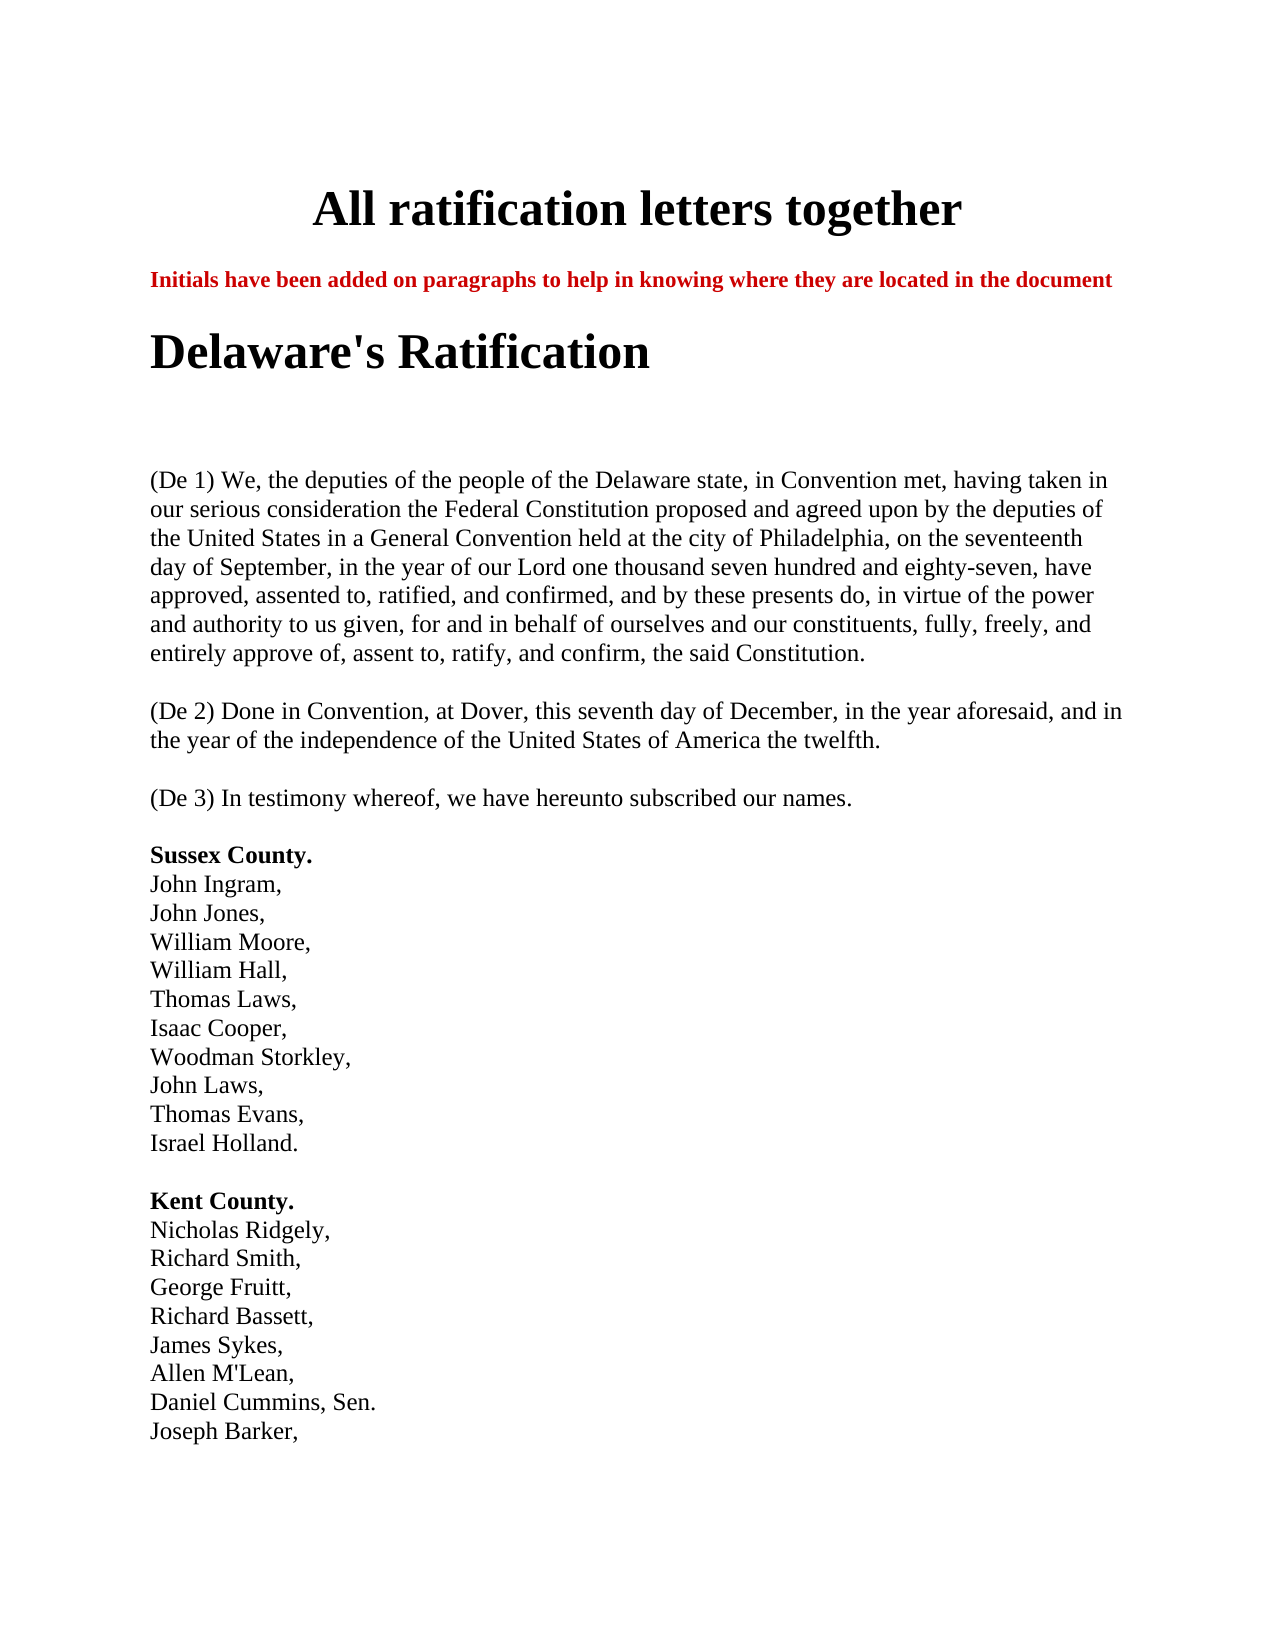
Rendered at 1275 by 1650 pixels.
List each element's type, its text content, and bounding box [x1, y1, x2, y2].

text All ratification letters together [150, 179, 1125, 237]
text Delaware's Ratification [150, 321, 1125, 436]
text Sussex County. John Ingram, John Jones, William Moore, William Hall, Thomas Laws, Isaac Cooper, Woodman Storkley, John Laws, Thomas Evans, Israel Holland. [150, 841, 1125, 1157]
text Kent County. Nicholas Ridgely, Richard Smith, George Fruitt, Richard Bassett, James Sykes, Allen M'Lean, Daniel Cummins, Sen. Joseph Barker, [150, 1186, 1125, 1445]
text Initials have been added on paragraphs to help in knowing where they are located in the document [150, 266, 1125, 292]
text (De 1) We, the deputies of the people of the Delaware state, in Convention met, having taken in our serious consideration the Federal Constitution proposed and agreed upon by the deputies of the United States in a General Convention held at the city of Philadelphia, on the seventeenth day of September, in the year of our Lord one thousand seven hundred and eighty-seven, have approved, assented to, ratified, and confirmed, and by these presents do, in virtue of the power and authority to us given, for and in behalf of ourselves and our constituents, fully, freely, and entirely approve of, assent to, ratify, and confirm, the said Constitution. [150, 466, 1125, 667]
text (De 2) Done in Convention, at Dover, this seventh day of December, in the year aforesaid, and in the year of the independence of the United States of America the twelfth. [150, 696, 1125, 753]
text (De 3) In testimony whereof, we have hereunto subscribed our names. [150, 783, 1125, 811]
